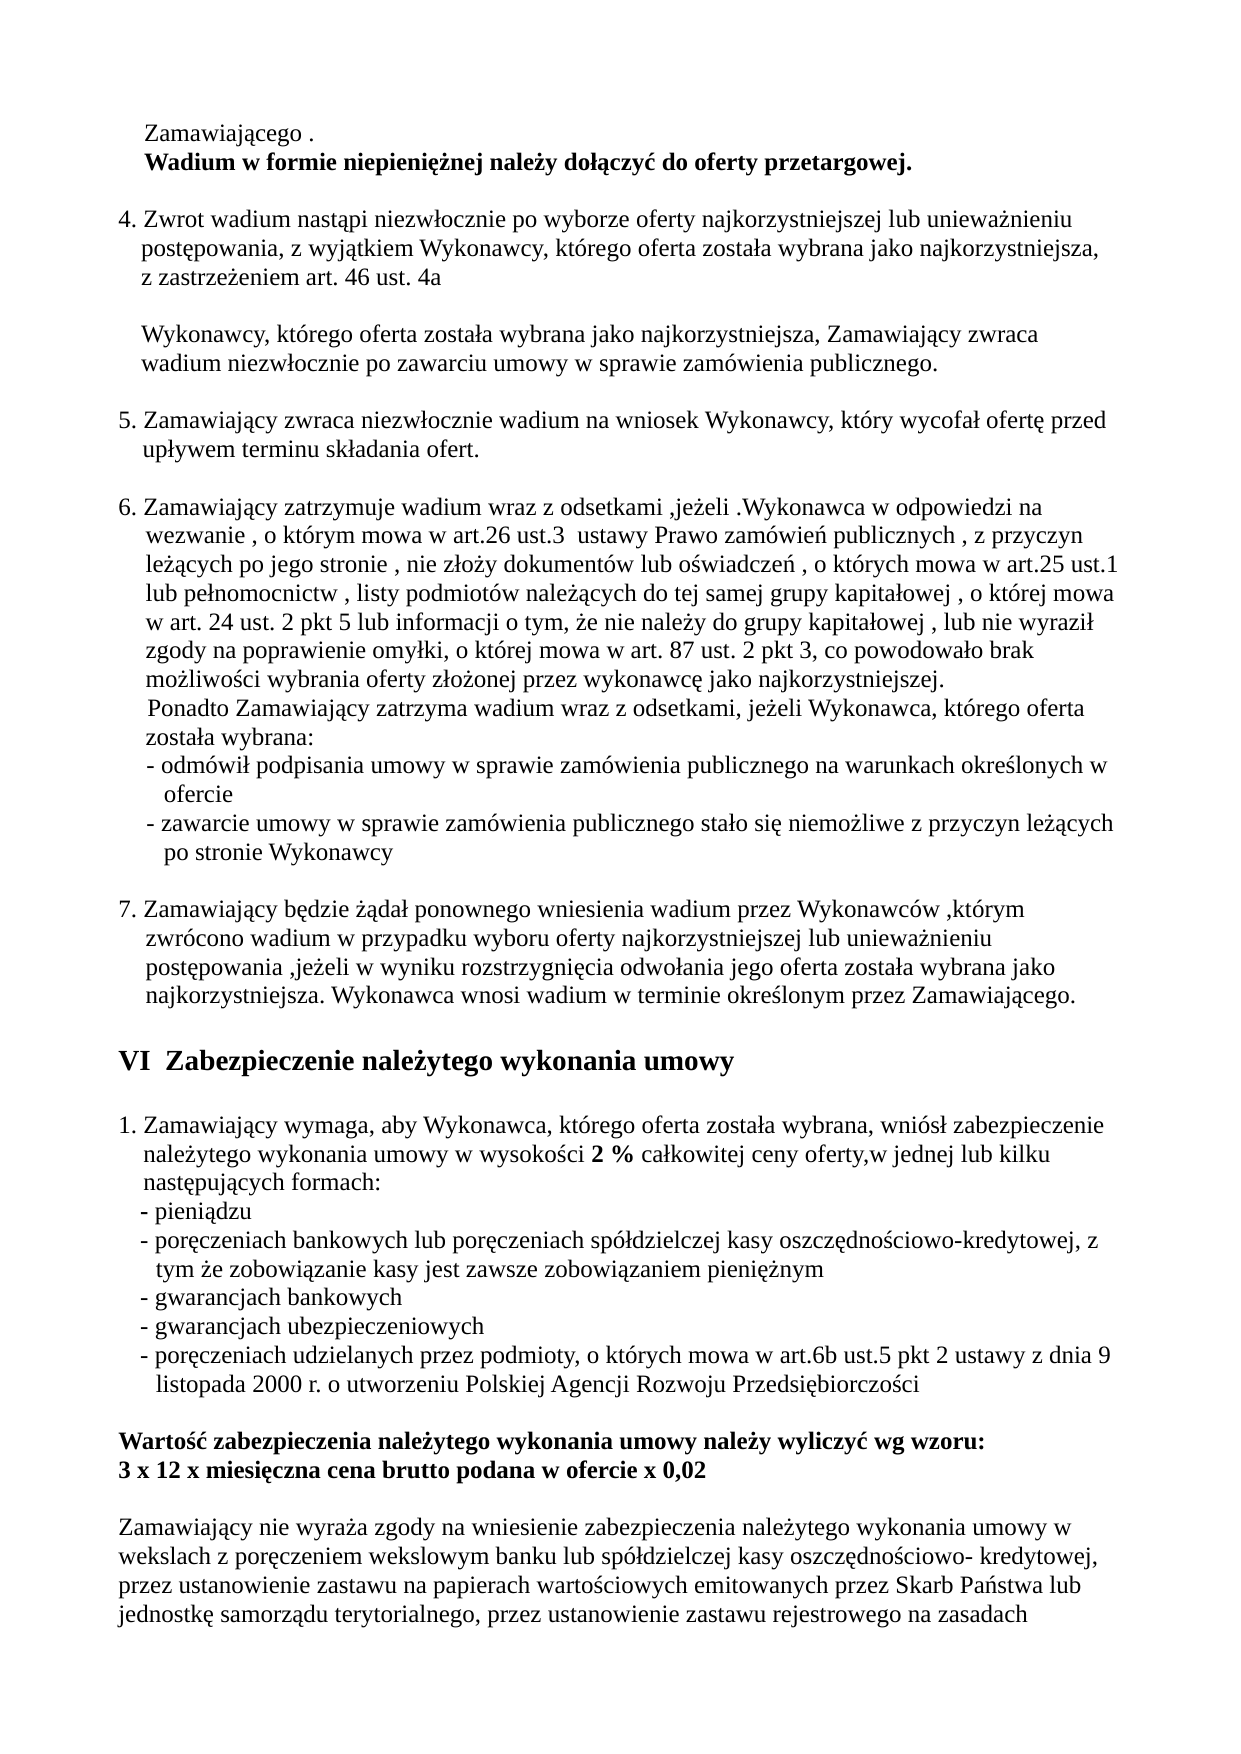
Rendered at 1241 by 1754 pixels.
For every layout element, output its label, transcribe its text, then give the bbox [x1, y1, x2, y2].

text Ponadto Zamawiający zatrzyma wadium wraz z odsetkami, jeżeli Wykonawca, którego oferta została wybrana: [145, 693, 1122, 751]
text - poręczeniach udzielanych przez podmioty, o których mowa w art.6b ust.5 pkt 2 ustawy z dnia 9 listopada 2000 r. o utworzeniu Polskiej Agencji Rozwoju Przedsiębiorczości [140, 1340, 1122, 1397]
text 4. Zwrot wadium nastąpi niezwłocznie po wyborze oferty najkorzystniejszej lub unieważnieniu postępowania, z wyjątkiem Wykonawcy, którego oferta została wybrana jako najkorzystniejsza, z zastrzeżeniem art. 46 ust. 4a [118, 204, 1122, 291]
text - zawarcie umowy w sprawie zamówienia publicznego stało się niemożliwe z przyczyn leżących po stronie Wykonawcy [146, 808, 1122, 866]
text - odmówił podpisania umowy w sprawie zamówienia publicznego na warunkach określonych w ofercie [146, 751, 1122, 808]
text 3 x 12 x miesięczna cena brutto podana w ofercie x 0,02 [118, 1455, 1122, 1484]
text - gwarancjach bankowych [140, 1282, 1122, 1311]
text Wartość zabezpieczenia należytego wykonania umowy należy wyliczyć wg wzoru: [118, 1426, 1122, 1455]
text Zamawiający nie wyraża zgody na wniesienie zabezpieczenia należytego wykonania umowy w wekslach z poręczeniem wekslowym banku lub spółdzielczej kasy oszczędnościowo- kredytowej, przez ustanowienie zastawu na papierach wartościowych emitowanych przez Skarb Państwa lub jednostkę samorządu terytorialnego, przez ustanowienie zastawu rejestrowego na zasadach [118, 1512, 1122, 1627]
text 7. Zamawiający będzie żądał ponownego wniesienia wadium przez Wykonawców ,którym zwrócono wadium w przypadku wyboru oferty najkorzystniejszej lub unieważnieniu postępowania ,jeżeli w wyniku rozstrzygnięcia odwołania jego oferta została wybrana jako najkorzystniejsza. Wykonawca wnosi wadium w terminie określonym przez Zamawiającego. [118, 894, 1122, 1009]
text VI Zabezpieczenie należytego wykonania umowy [118, 1043, 1122, 1076]
text Zamawiającego . [144, 118, 1122, 147]
text - poręczeniach bankowych lub poręczeniach spółdzielczej kasy oszczędnościowo-kredytowej, z tym że zobowiązanie kasy jest zawsze zobowiązaniem pieniężnym [140, 1225, 1122, 1282]
text 6. Zamawiający zatrzymuje wadium wraz z odsetkami ,jeżeli .Wykonawca w odpowiedzi na wezwanie , o którym mowa w art.26 ust.3 ustawy Prawo zamówień publicznych , z przyczyn leżących po jego stronie , nie złoży dokumentów lub oświadczeń , o których mowa w art.25 ust.1 lub pełnomocnictw , listy podmiotów należących do tej samej grupy kapitałowej , o której mowa w art. 24 ust. 2 pkt 5 lub informacji o tym, że nie należy do grupy kapitałowej , lub nie wyraził zgody na poprawienie omyłki, o której mowa w art. 87 ust. 2 pkt 3, co powodowało brak możliwości wybrania oferty złożonej przez wykonawcę jako najkorzystniejszej. [118, 492, 1122, 693]
text 1. Zamawiający wymaga, aby Wykonawca, którego oferta została wybrana, wniósł zabezpieczenie należytego wykonania umowy w wysokości 2 % całkowitej ceny oferty,w jednej lub kilku następujących formach: [118, 1110, 1122, 1196]
text Wykonawcy, którego oferta została wybrana jako najkorzystniejsza, Zamawiający zwraca wadium niezwłocznie po zawarciu umowy w sprawie zamówienia publicznego. [141, 319, 1122, 377]
text - gwarancjach ubezpieczeniowych [140, 1311, 1122, 1340]
text 5. Zamawiający zwraca niezwłocznie wadium na wniosek Wykonawcy, który wycofał ofertę przed upływem terminu składania ofert. [118, 406, 1122, 463]
text - pieniądzu [140, 1196, 1122, 1225]
text Wadium w formie niepieniężnej należy dołączyć do oferty przetargowej. [144, 147, 1122, 176]
